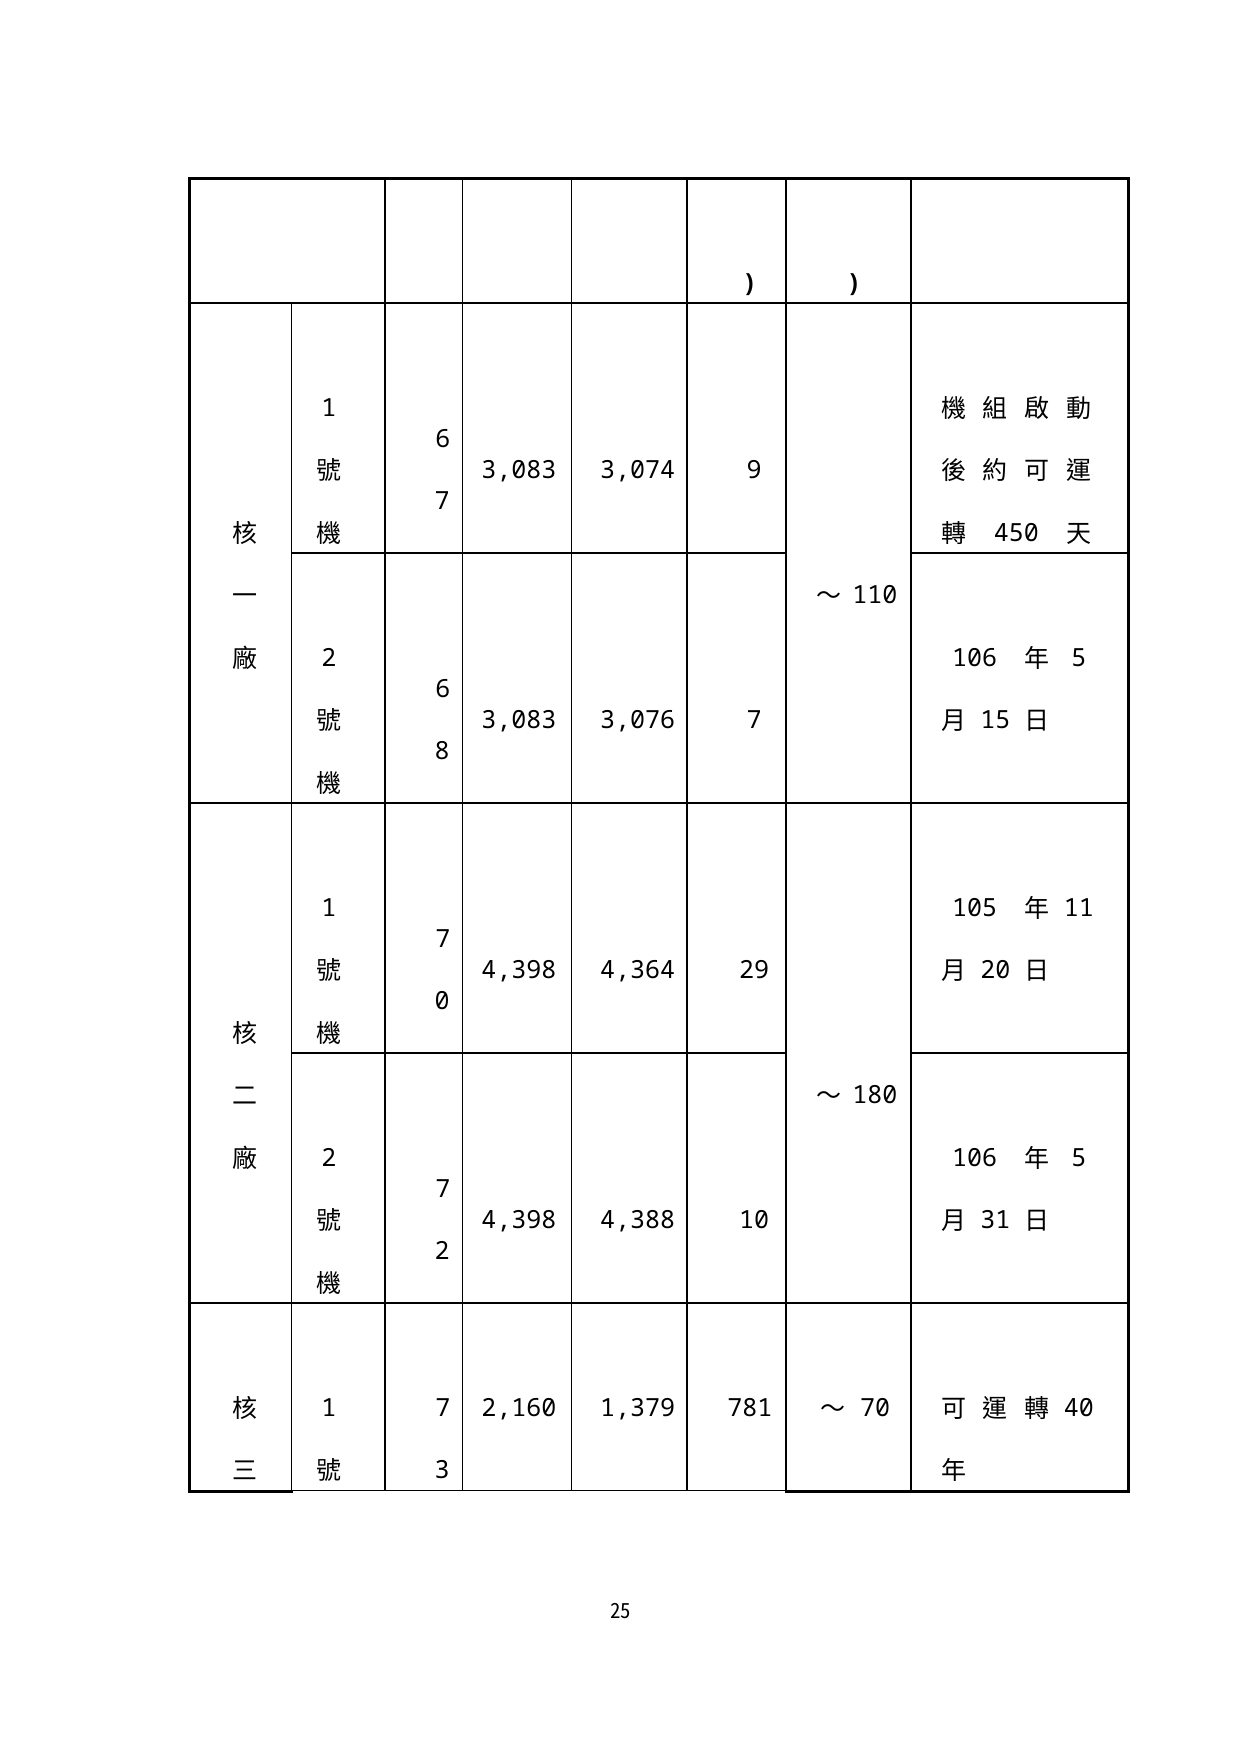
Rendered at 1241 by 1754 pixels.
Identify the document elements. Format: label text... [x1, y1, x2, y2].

table_cell 70 [386, 804, 462, 1052]
table_cell 3,083 [463, 554, 571, 802]
table_cell 73 [386, 1304, 462, 1490]
table_header [191, 180, 384, 302]
table_cell 4,398 [463, 1054, 571, 1302]
table_cell 1號機 [292, 304, 384, 552]
table_header [912, 180, 1127, 302]
table_cell 1號 [292, 1304, 384, 1490]
table_cell 1號機 [292, 804, 384, 1052]
table_cell 2號機 [292, 1054, 384, 1302]
table_cell 核三 [191, 1304, 291, 1490]
table_cell 3,076 [572, 554, 686, 802]
table_cell 106年5月31日 [912, 1054, 1127, 1302]
table_cell 2號機 [292, 554, 384, 802]
table_cell 10 [688, 1054, 785, 1302]
table_cell 29 [688, 804, 785, 1052]
table_cell 4,388 [572, 1054, 686, 1302]
table_header 商轉年度 [386, 180, 462, 302]
table_cell ～110 [787, 304, 910, 802]
table_header ) [688, 180, 785, 302]
table_cell 可運轉40年 [912, 1304, 1127, 1490]
table_cell 72 [386, 1054, 462, 1302]
table_cell 106年5月15日 [912, 554, 1127, 802]
table_cell ～180 [787, 804, 910, 1302]
table_cell 68 [386, 554, 462, 802]
table_cell 1,379 [572, 1304, 686, 1490]
table_cell 4,364 [572, 804, 686, 1052]
table_cell 2,160 [463, 1304, 571, 1490]
table_cell 核一廠 [191, 304, 291, 802]
table_cell 105年11月20日 [912, 804, 1127, 1052]
table_cell 3,074 [572, 304, 686, 552]
table_cell 9 [688, 304, 785, 552]
table_header ) [787, 180, 910, 302]
table_cell ～70 [787, 1304, 910, 1490]
table_cell 機組啟動後約可運轉450天 [912, 304, 1127, 552]
table_cell 781 [688, 1304, 785, 1490]
table_header 貯存容量(束) [463, 180, 571, 302]
table_cell 4,398 [463, 804, 571, 1052]
table_cell 3,083 [463, 304, 571, 552]
table_header [572, 180, 686, 302]
table_cell 核二廠 [191, 804, 291, 1302]
table_cell 67 [386, 304, 462, 552]
table_cell 7 [688, 554, 785, 802]
